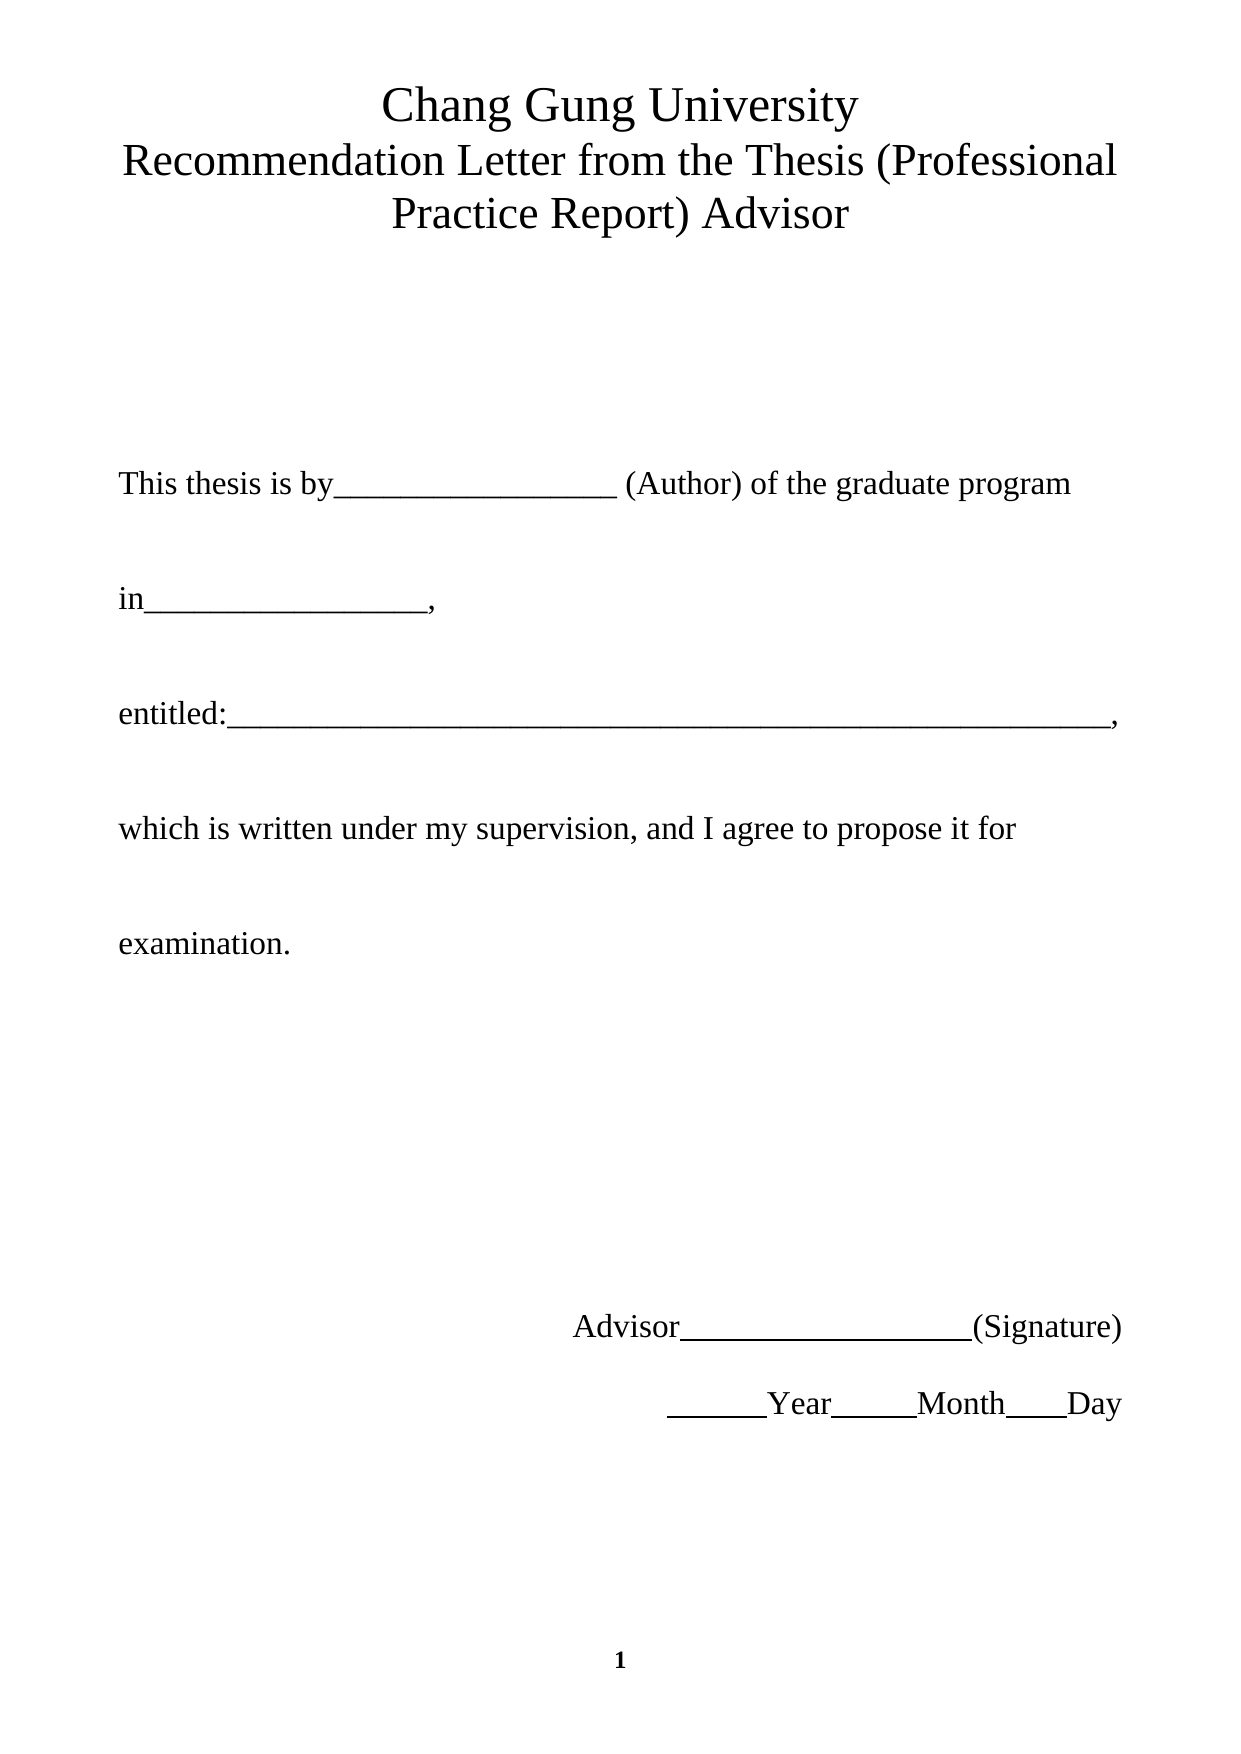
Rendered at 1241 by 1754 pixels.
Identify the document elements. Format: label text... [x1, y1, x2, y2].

text Advisor (Signature) [118, 1306, 1122, 1344]
text Recommendation Letter from the Thesis (Professional Practice Report) Advisor [118, 132, 1122, 238]
text This thesis is by_________________ (Author) of the graduate program in_________________, [118, 463, 1122, 616]
text which is written under my supervision, and I agree to propose it for examination. [118, 808, 1122, 961]
text entitled:_____________________________________________________, [118, 693, 1122, 731]
text Year Month Day [118, 1383, 1122, 1421]
text Chang Gung University [118, 75, 1122, 132]
